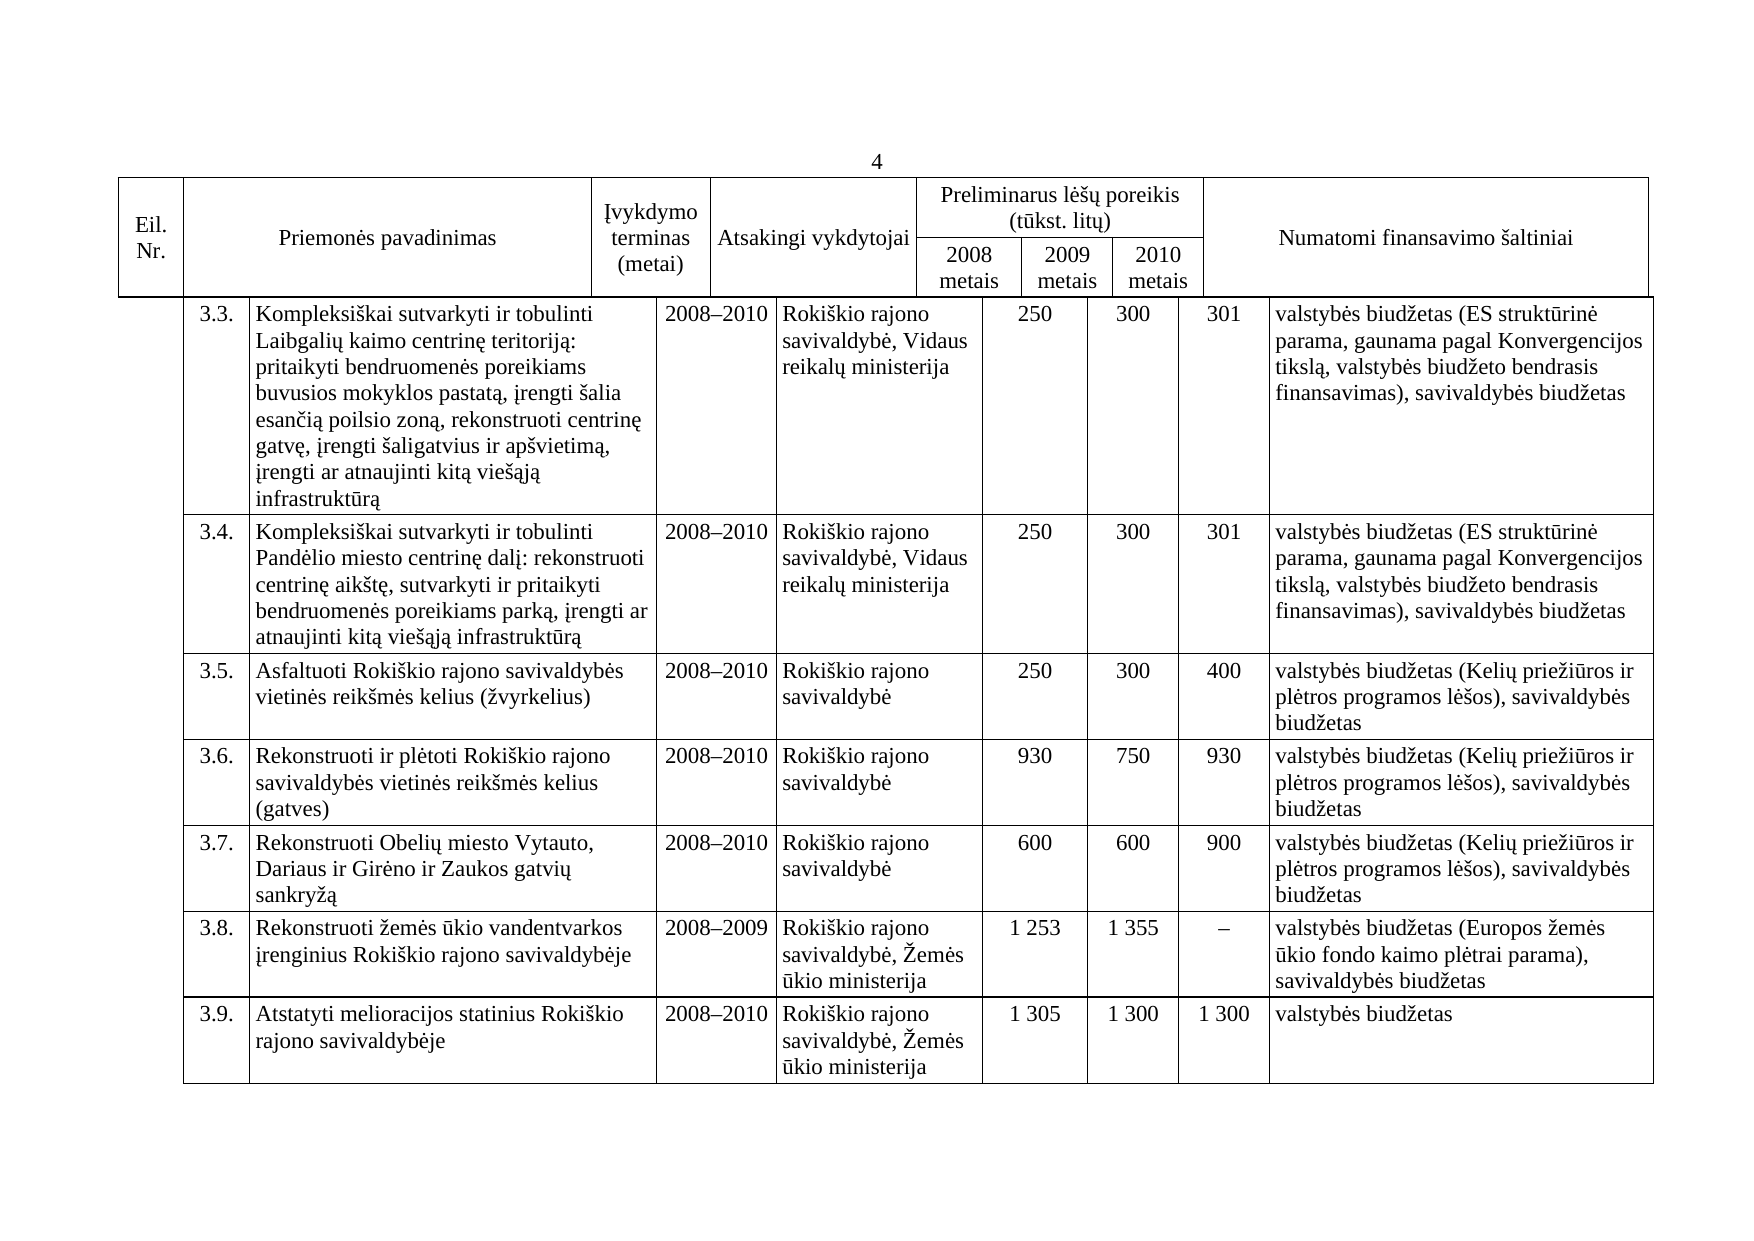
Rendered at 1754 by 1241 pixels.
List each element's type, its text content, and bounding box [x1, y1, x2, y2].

table_header Įvykdymo terminas (metai) [592, 178, 710, 296]
table_cell 2008–2009 [657, 912, 776, 996]
table_cell [118, 298, 183, 514]
table_cell Rokiškio rajono savivaldybė, Žemės ūkio ministerija [777, 998, 982, 1082]
table_cell valstybės biudžetas (Kelių priežiūros ir plėtros programos lėšos), savivaldybės biudžetas [1270, 740, 1653, 824]
table_cell 2010 metais [1113, 238, 1203, 296]
table_cell 1 253 [983, 912, 1087, 996]
table_cell 300 [1088, 654, 1178, 739]
table_header Eil. Nr. [119, 178, 183, 296]
table_cell Rokiškio rajono savivaldybė, Vidaus reikalų ministerija [777, 298, 982, 514]
table_cell 300 [1088, 298, 1178, 514]
table_cell 250 [983, 654, 1087, 739]
table_cell 3.9. [184, 998, 249, 1082]
table_header Preliminarus lėšų poreikis (tūkst. litų) [917, 178, 1203, 237]
table_cell Rokiškio rajono savivaldybė, Vidaus reikalų ministerija [777, 515, 982, 653]
table_cell Rokiškio rajono savivaldybė, Žemės ūkio ministerija [777, 912, 982, 996]
table_cell valstybės biudžetas [1270, 998, 1653, 1082]
table_cell Kompleksiškai sutvarkyti ir tobulinti Laibgalių kaimo centrinę teritoriją: pritaikyti bendruomenės poreikiams buvusios mokyklos pastatą, įrengti šalia esančią poilsio zoną, rekonstruoti centrinę gatvę, įrengti šaligatvius ir apšvietimą, įrengti ar atnaujinti kitą viešąją infrastruktūrą [250, 298, 656, 514]
table_cell 900 [1179, 826, 1269, 911]
table_cell Asfaltuoti Rokiškio rajono savivaldybės vietinės reikšmės kelius (žvyrkelius) [250, 654, 656, 739]
table_cell 2008–2010 [657, 298, 776, 514]
table_cell 930 [1179, 740, 1269, 824]
table_cell 3.3. [184, 298, 249, 514]
table_cell valstybės biudžetas (ES struktūrinė parama, gaunama pagal Konvergencijos tikslą, valstybės biudžeto bendrasis finansavimas), savivaldybės biudžetas [1270, 298, 1653, 514]
table_cell 1 300 [1179, 998, 1269, 1082]
table_cell 2008–2010 [657, 740, 776, 824]
table_cell 3.8. [184, 912, 249, 996]
table_cell Rekonstruoti Obelių miesto Vytauto, Dariaus ir Girėno ir Zaukos gatvių sankryžą [250, 826, 656, 911]
table_header Priemonės pavadinimas [184, 178, 591, 296]
table_cell [118, 911, 183, 996]
table_cell 930 [983, 740, 1087, 824]
table_cell Rokiškio rajono savivaldybė [777, 826, 982, 911]
table_cell [118, 653, 183, 739]
table_cell valstybės biudžetas (Kelių priežiūros ir plėtros programos lėšos), savivaldybės biudžetas [1270, 654, 1653, 739]
table_cell Rekonstruoti ir plėtoti Rokiškio rajono savivaldybės vietinės reikšmės kelius (gatves) [250, 740, 656, 824]
table_cell [1649, 237, 1654, 296]
table_cell 3.4. [184, 515, 249, 653]
table_cell Rokiškio rajono savivaldybė [777, 654, 982, 739]
table_cell 2008–2010 [657, 998, 776, 1082]
table_cell valstybės biudžetas (ES struktūrinė parama, gaunama pagal Konvergencijos tikslą, valstybės biudžeto bendrasis finansavimas), savivaldybės biudžetas [1270, 515, 1653, 653]
table_cell 250 [983, 515, 1087, 653]
table_cell 2008–2010 [657, 654, 776, 739]
table_cell [118, 514, 183, 653]
table_cell – [1179, 912, 1269, 996]
table_cell Rokiškio rajono savivaldybė [777, 740, 982, 824]
table_cell 301 [1179, 515, 1269, 653]
table_cell 250 [983, 298, 1087, 514]
table_cell [118, 996, 183, 1082]
table_cell 2009 metais [1022, 238, 1112, 296]
table_cell valstybės biudžetas (Kelių priežiūros ir plėtros programos lėšos), savivaldybės biudžetas [1270, 826, 1653, 911]
table_cell 3.6. [184, 740, 249, 824]
table_cell [118, 739, 183, 824]
table_cell 400 [1179, 654, 1269, 739]
table_cell Atstatyti melioracijos statinius Rokiškio rajono savivaldybėje [250, 998, 656, 1082]
table_cell 3.7. [184, 826, 249, 911]
table_cell Kompleksiškai sutvarkyti ir tobulinti Pandėlio miesto centrinę dalį: rekonstruoti centrinę aikštę, sutvarkyti ir pritaikyti bendruomenės poreikiams parką, įrengti ar atnaujinti kitą viešąją infrastruktūrą [250, 515, 656, 653]
table_cell 2008–2010 [657, 826, 776, 911]
table_header Atsakingi vykdytojai [711, 178, 916, 296]
table_header Numatomi finansavimo šaltiniai [1204, 178, 1648, 296]
table_cell [118, 825, 183, 911]
table_cell 750 [1088, 740, 1178, 824]
table_cell 600 [1088, 826, 1178, 911]
table_cell 300 [1088, 515, 1178, 653]
table_header [1649, 177, 1654, 237]
table_cell Rekonstruoti žemės ūkio vandentvarkos įrenginius Rokiškio rajono savivaldybėje [250, 912, 656, 996]
table_cell 1 305 [983, 998, 1087, 1082]
table_cell 2008–2010 [657, 515, 776, 653]
table_cell 600 [983, 826, 1087, 911]
table_cell 301 [1179, 298, 1269, 514]
table_cell valstybės biudžetas (Europos žemės ūkio fondo kaimo plėtrai parama), savivaldybės biudžetas [1270, 912, 1653, 996]
table_cell 2008 metais [917, 238, 1021, 296]
table_cell 1 300 [1088, 998, 1178, 1082]
table_cell 1 355 [1088, 912, 1178, 996]
table_cell 3.5. [184, 654, 249, 739]
